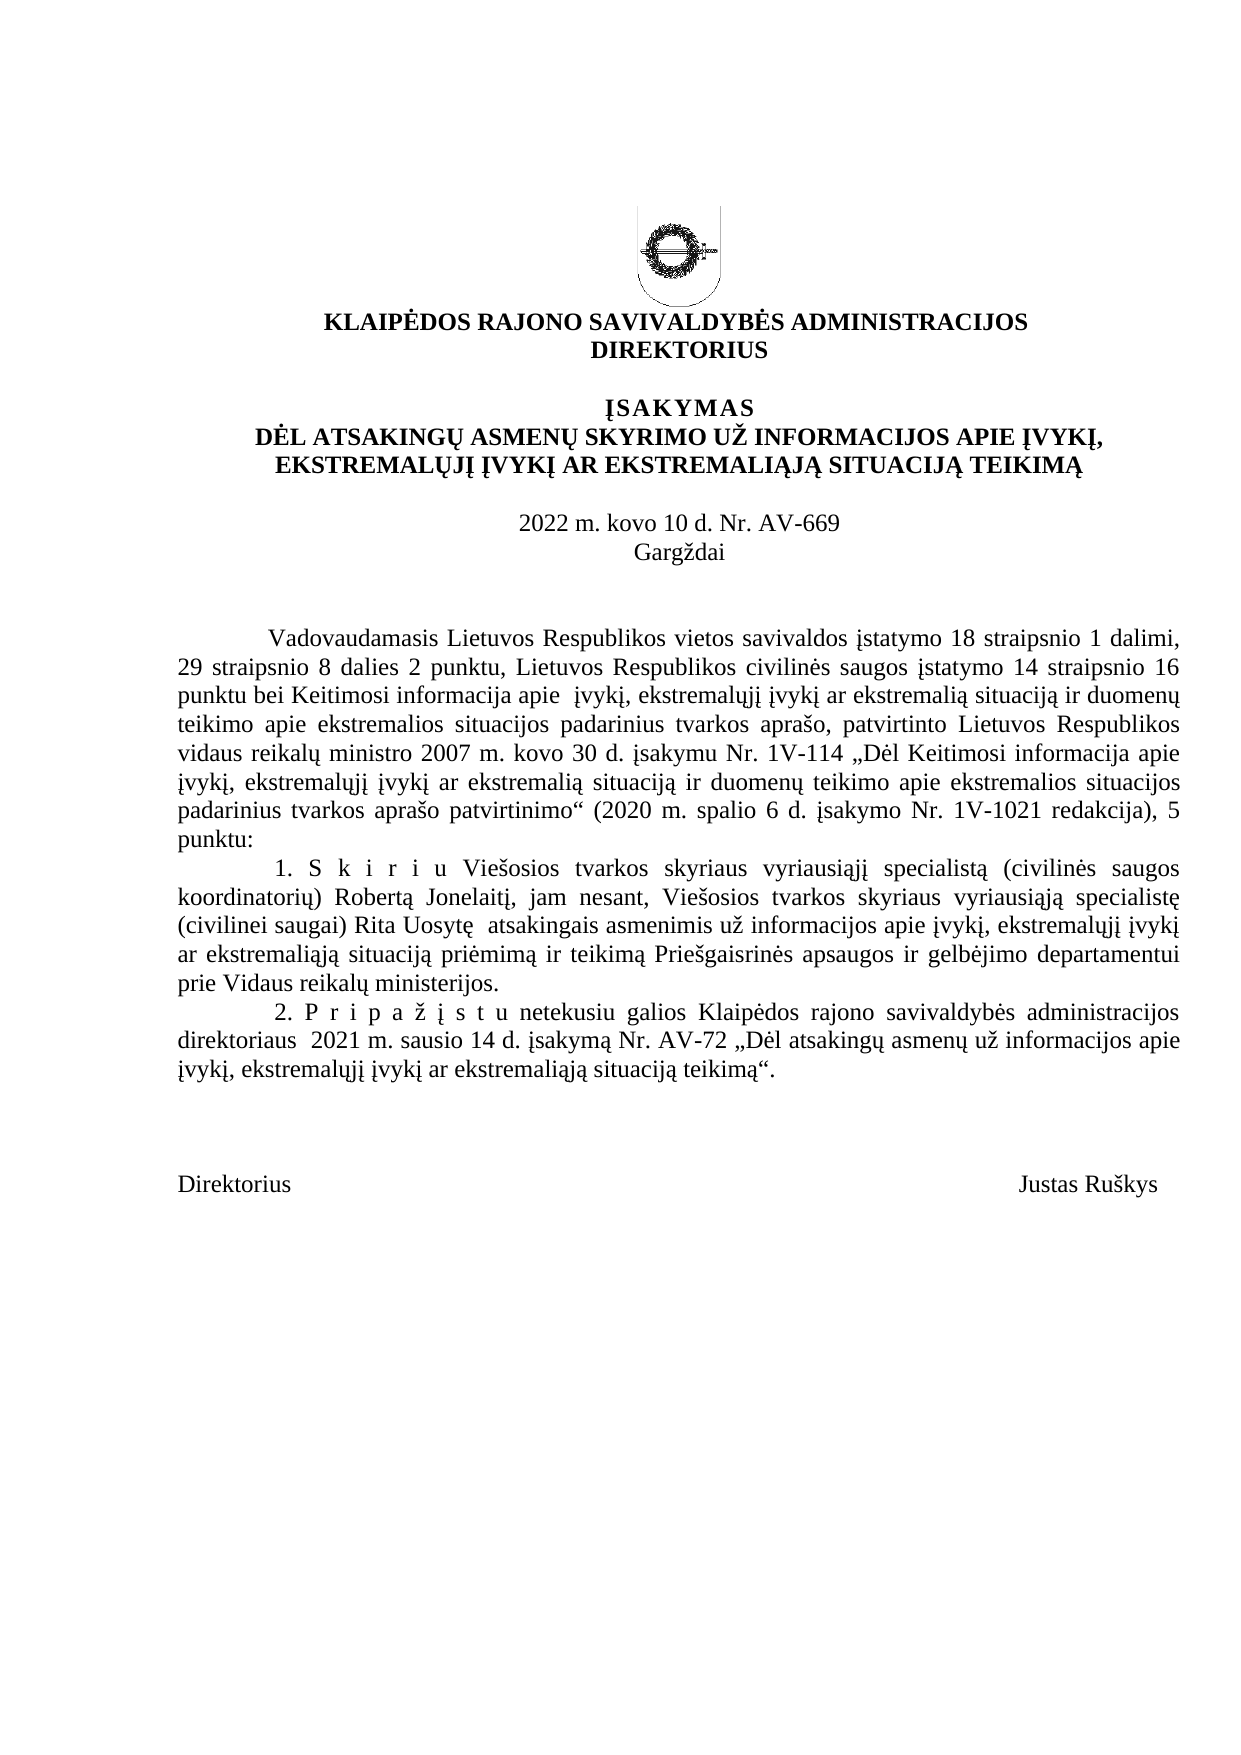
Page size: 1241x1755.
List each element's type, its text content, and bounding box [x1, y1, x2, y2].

text DĖL atsakingų asmenų skyrimo už informacijos apie įvykį, ekstremalųjį įvykį ar ekstremaliąją situaciją teikimą [177, 422, 1181, 479]
text 2. P r i p a ž į s t u netekusiu galios Klaipėdos rajono savivaldybės administracijos direktoriaus 2021 m. sausio 14 d. įsakymą Nr. AV-72 „Dėl atsakingų asmenų už informacijos apie įvykį, ekstremalųjį įvykį ar ekstremaliąją situaciją teikimą“. [177, 997, 1181, 1083]
text ĮSAKYMAS [177, 393, 1181, 422]
text KLAIPĖDOS RAJONO SAVIVALDYBĖS ADMINISTRACIJOS [177, 307, 1181, 335]
text 2022 m. kovo 10 d. Nr. AV-669 [177, 508, 1181, 537]
text Vadovaudamasis Lietuvos Respublikos vietos savivaldos įstatymo 18 straipsnio 1 dalimi, 29 straipsnio 8 dalies 2 punktu, Lietuvos Respublikos civilinės saugos įstatymo 14 straipsnio 16 punktu bei Keitimosi informacija apie įvykį, ekstremalųjį įvykį ar ekstremalią situaciją ir duomenų teikimo apie ekstremalios situacijos padarinius tvarkos aprašo, patvirtinto Lietuvos Respublikos vidaus reikalų ministro 2007 m. kovo 30 d. įsakymu Nr. 1V-114 „Dėl Keitimosi informacija apie įvykį, ekstremalųjį įvykį ar ekstremalią situaciją ir duomenų teikimo apie ekstremalios situacijos padarinius tvarkos aprašo patvirtinimo“ (2020 m. spalio 6 d. įsakymo Nr. 1V-1021 redakcija), 5 punktu: [177, 623, 1181, 853]
text Direktorius Justas Ruškys [177, 1169, 1181, 1198]
text DIREKTORIUS [177, 335, 1181, 364]
text 1. S k i r i u Viešosios tvarkos skyriaus vyriausiąjį specialistą (civilinės saugos koordinatorių) Robertą Jonelaitį, jam nesant, Viešosios tvarkos skyriaus vyriausiąją specialistę (civilinei saugai) Rita Uosytę atsakingais asmenimis už informacijos apie įvykį, ekstremalųjį įvykį ar ekstremaliąją situaciją priėmimą ir teikimą Priešgaisrinės apsaugos ir gelbėjimo departamentui prie Vidaus reikalų ministerijos. [177, 853, 1181, 997]
text Gargždai [177, 537, 1181, 565]
